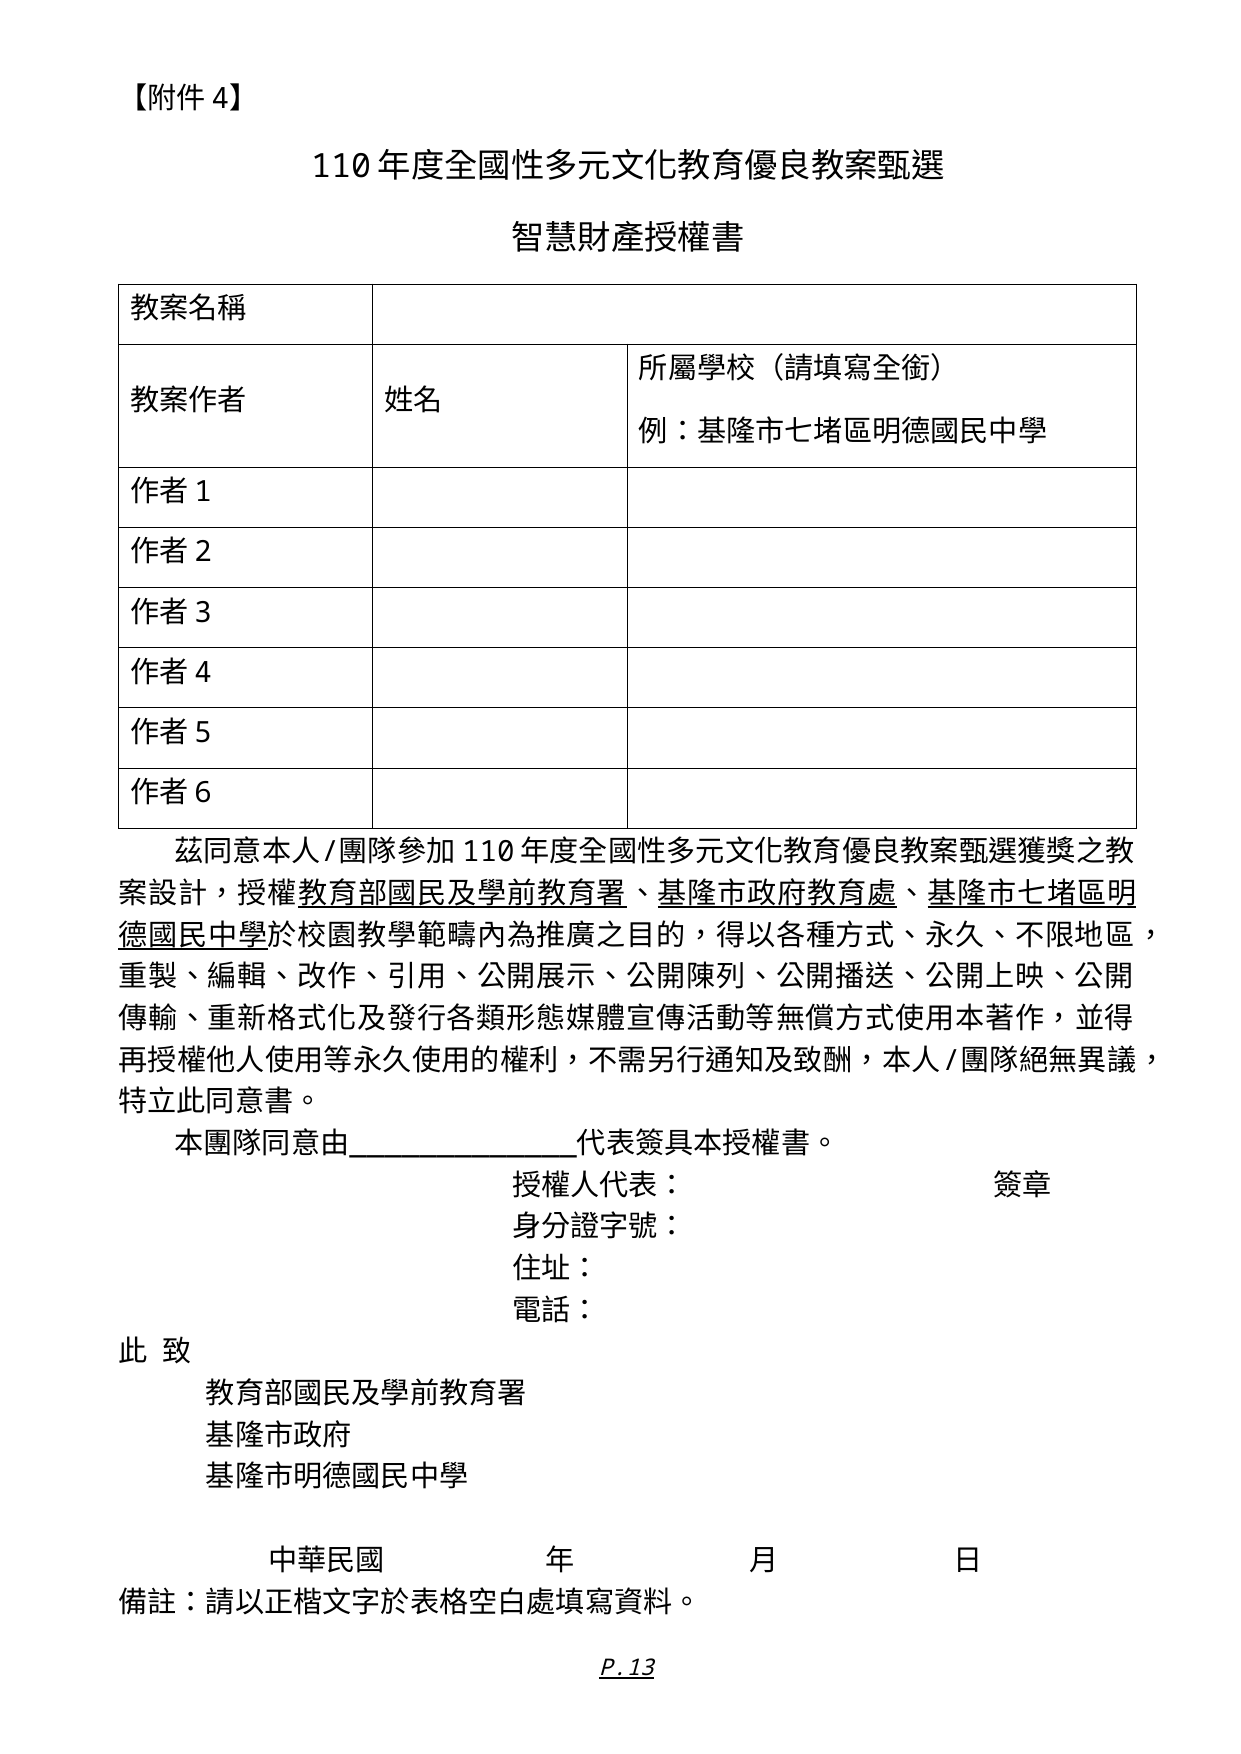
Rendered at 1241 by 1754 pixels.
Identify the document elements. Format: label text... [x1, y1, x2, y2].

table_cell [373, 528, 627, 587]
table_cell 作者3 [119, 588, 372, 647]
table_cell 姓名 [373, 345, 627, 467]
text 電話： [512, 1287, 1137, 1328]
table_cell [628, 708, 1136, 767]
text 住址： [512, 1245, 1137, 1287]
table_cell [628, 769, 1136, 827]
text 本團隊同意由_____________代表簽具本授權書。 [118, 1120, 1137, 1162]
table_cell 教案作者 [119, 345, 372, 467]
text 茲同意本人/團隊參加110年度全國性多元文化教育優良教案甄選獲獎之教案設計，授權教育部國民及學前教育署、基隆市政府教育處、基隆市七堵區明德國民中學於校園教學範疇內為推廣之目的，得以各種方式、永久、不限地區，重製、編輯、改作、引用、公開展示、公開陳列、公開播送、公開上映、公開傳輸、重新格式化及發行各類形態媒體宣傳活動等無償方式使用本著作，並得再授權他人使用等永久使用的權利，不需另行通知及致酬，本人/團隊絕無異議，特立此同意書。 [118, 829, 1137, 1120]
table_cell [628, 588, 1136, 647]
table_cell [373, 648, 627, 707]
table_cell 作者4 [119, 648, 372, 707]
text 教育部國民及學前教育署 [118, 1370, 1137, 1412]
text 授權人代表： 簽章 [512, 1162, 1137, 1203]
text 智慧財產授權書 [118, 211, 1137, 259]
table_cell 作者6 [119, 769, 372, 827]
table_cell [373, 588, 627, 647]
text 【附件4】 [118, 75, 1137, 117]
table_cell [373, 769, 627, 827]
table_cell [373, 468, 627, 527]
table_cell 作者5 [119, 708, 372, 767]
table_cell [628, 528, 1136, 587]
text 中華民國 年 月 日 [268, 1537, 1011, 1578]
table_cell 所屬學校（請填寫全銜） 例：基隆市七堵區明德國民中學 [628, 345, 1136, 467]
table_cell 作者2 [119, 528, 372, 587]
table_header [373, 285, 1136, 343]
text 此 致 [118, 1328, 1137, 1370]
text 身分證字號： [512, 1203, 1137, 1245]
text 110年度全國性多元文化教育優良教案甄選 [118, 138, 1137, 187]
table_cell [373, 708, 627, 767]
table_cell [628, 468, 1136, 527]
text 備註：請以正楷文字於表格空白處填寫資料。 [118, 1578, 1137, 1621]
text 基隆市政府 [118, 1412, 1137, 1453]
text 基隆市明德國民中學 [118, 1453, 1137, 1495]
table_cell [628, 648, 1136, 707]
table_header 教案名稱 [119, 285, 372, 343]
table_cell 作者1 [119, 468, 372, 527]
